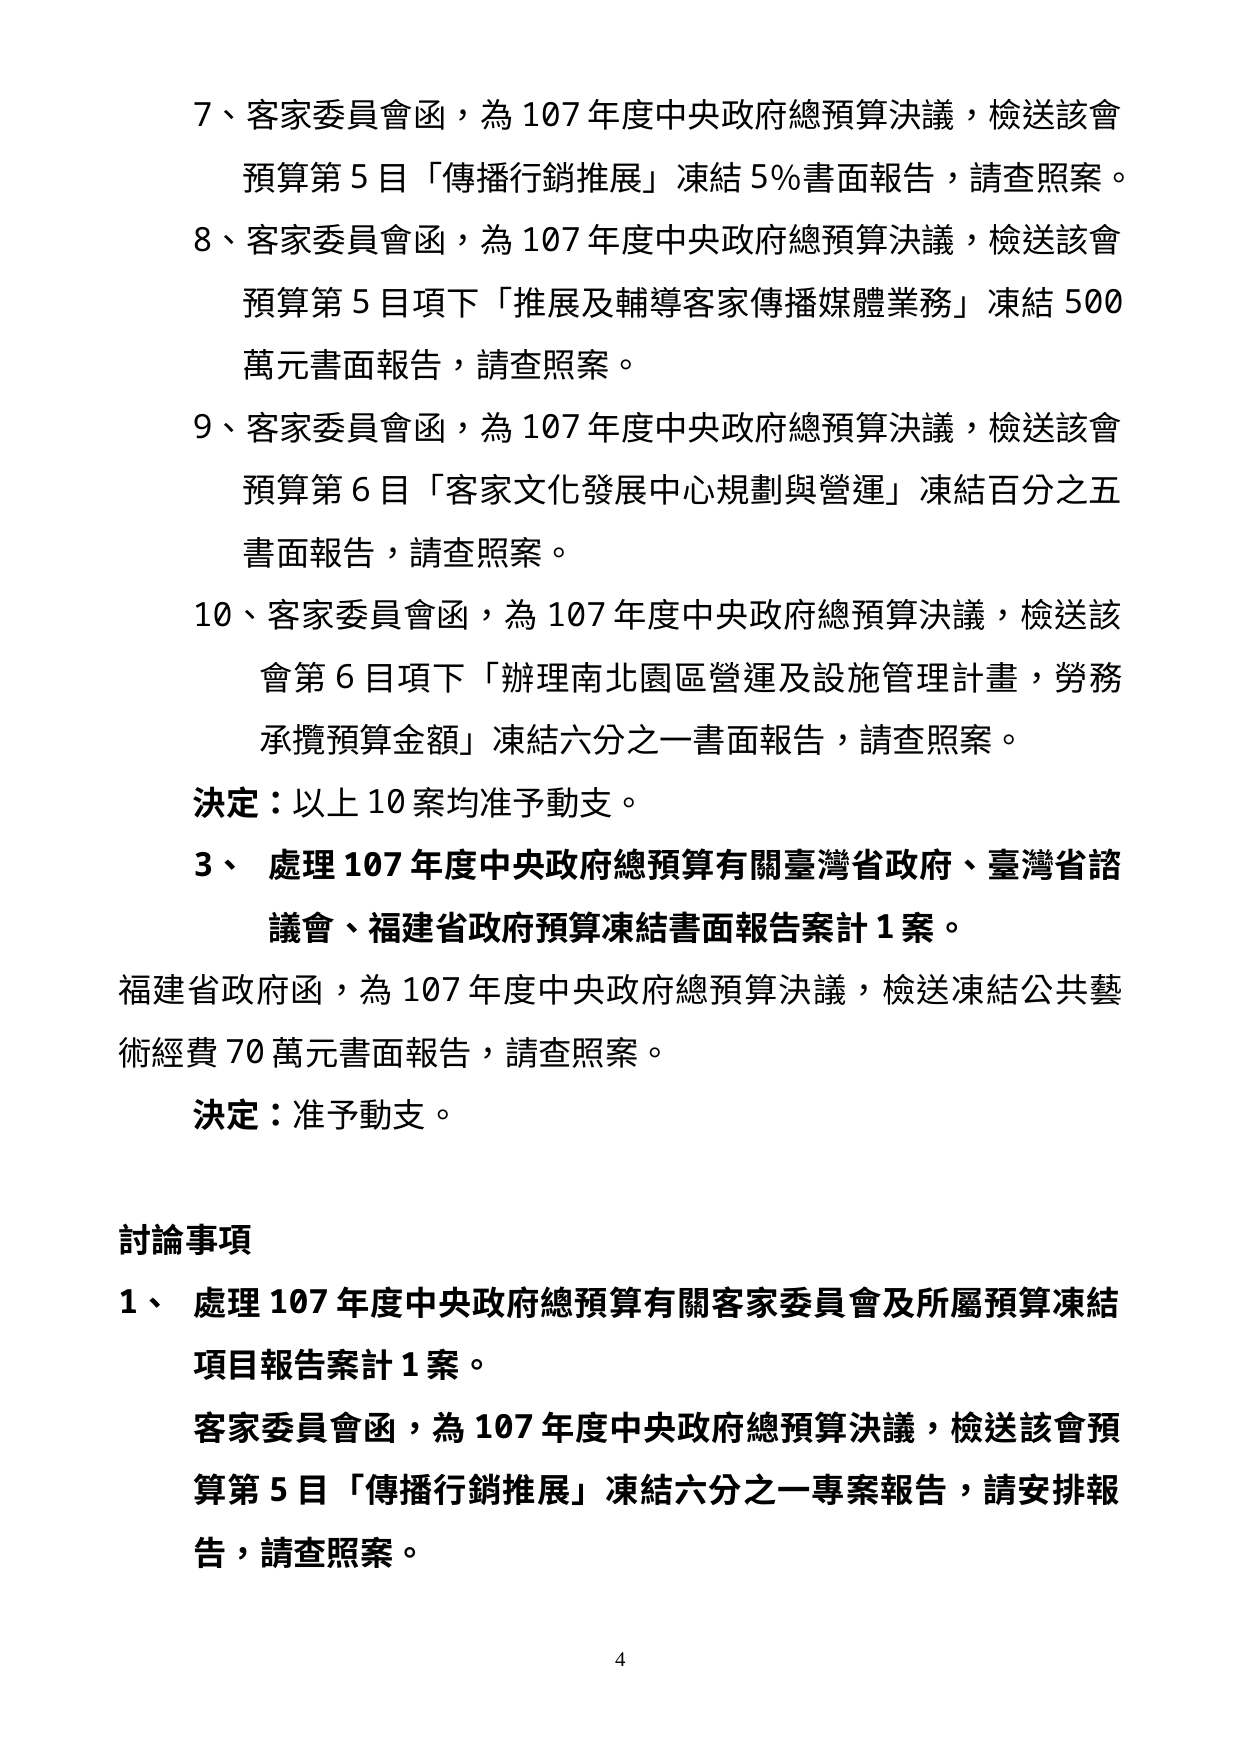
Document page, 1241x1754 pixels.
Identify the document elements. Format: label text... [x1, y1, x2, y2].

list 處理107年度中央政府總預算有關客家委員會及所屬預算凍結項目報告案計1案。 [118, 1259, 1122, 1384]
text 9、客家委員會函，為107年度中央政府總預算決議，檢送該會預算第6目「客家文化發展中心規劃與營運」凍結百分之五書面報告，請查照案。 [192, 384, 1123, 572]
text 10、客家委員會函，為107年度中央政府總預算決議，檢送該會第6目項下「辦理南北園區營運及設施管理計畫，勞務承攬預算金額」凍結六分之一書面報告，請查照案。 [192, 572, 1123, 759]
text 決定：准予動支。 [192, 1072, 1123, 1134]
text 客家委員會函，為107年度中央政府總預算決議，檢送該會預算第5目「傳播行銷推展」凍結六分之一專案報告，請安排報告，請查照案。 [193, 1384, 1122, 1572]
text 決定：以上10案均准予動支。 [192, 759, 1123, 822]
text 討論事項 [118, 1197, 1122, 1259]
list 處理107年度中央政府總預算有關臺灣省政府、臺灣省諮議會、福建省政府預算凍結書面報告案計1案。 [193, 822, 1123, 947]
text 福建省政府函，為107年度中央政府總預算決議，檢送凍結公共藝術經費70萬元書面報告，請查照案。 [118, 947, 1123, 1072]
text 8、客家委員會函，為107年度中央政府總預算決議，檢送該會預算第5目項下「推展及輔導客家傳播媒體業務」凍結500萬元書面報告，請查照案。 [192, 197, 1123, 384]
text 7、客家委員會函，為107年度中央政府總預算決議，檢送該會預算第5目「傳播行銷推展」凍結5％書面報告，請查照案。 [192, 72, 1123, 197]
